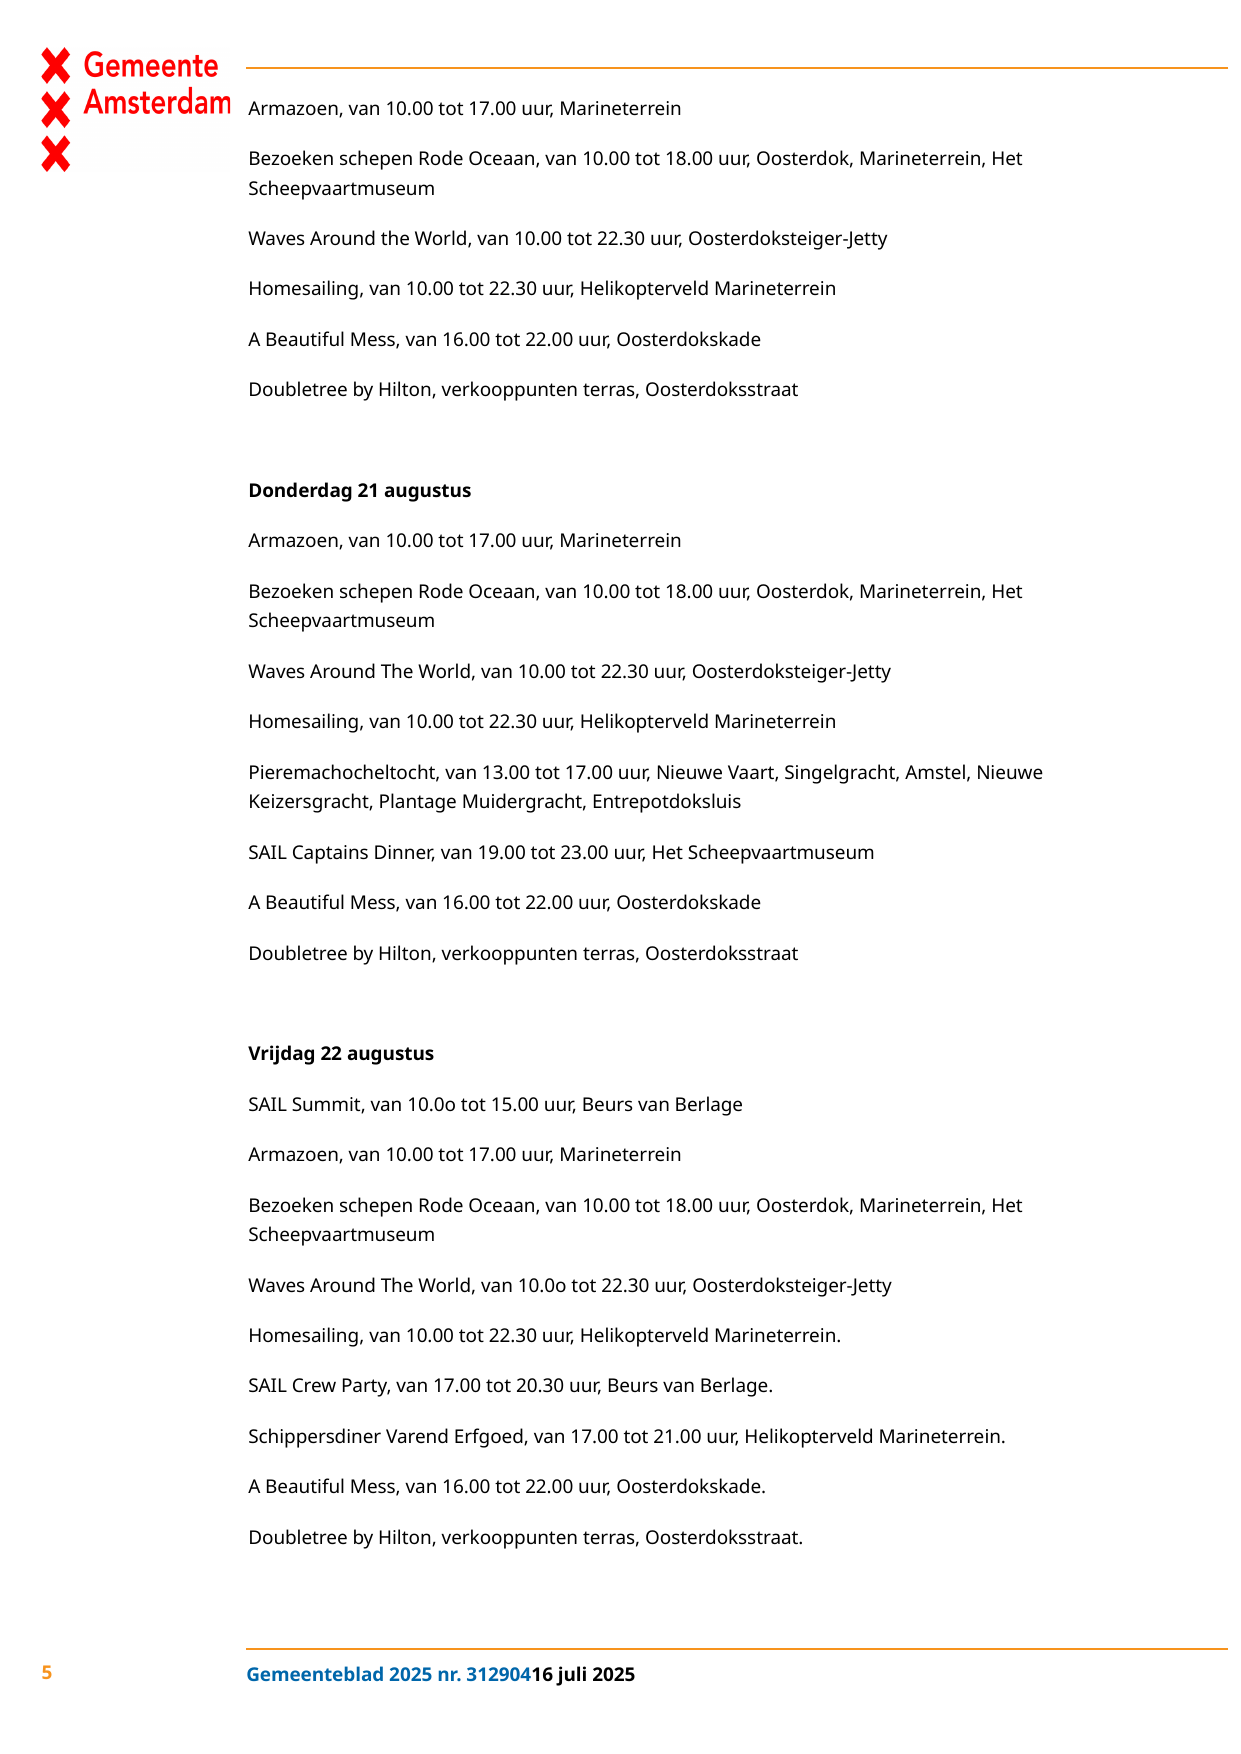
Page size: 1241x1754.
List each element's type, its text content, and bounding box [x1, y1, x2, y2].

text SAIL Captains Dinner, van 19.00 tot 23.00 uur, Het Scheepvaartmuseum [248, 839, 1152, 865]
text Homesailing, van 10.00 tot 22.30 uur, Helikopterveld Marineterrein. [248, 1322, 1152, 1348]
text Armazoen, van 10.00 tot 17.00 uur, Marineterrein [248, 1141, 1152, 1167]
text Bezoeken schepen Rode Oceaan, van 10.00 tot 18.00 uur, Oosterdok, Marineterrein, Het Scheepvaartmuseum [248, 145, 1152, 201]
text Donderdag 21 augustus [248, 477, 1152, 503]
text Doubletree by Hilton, verkooppunten terras, Oosterdoksstraat [248, 376, 1152, 402]
text Armazoen, van 10.00 tot 17.00 uur, Marineterrein [248, 528, 1152, 553]
text Waves Around The World, van 10.0o tot 22.30 uur, Oosterdoksteiger-Jetty [248, 1272, 1152, 1298]
text Homesailing, van 10.00 tot 22.30 uur, Helikopterveld Marineterrein [248, 708, 1152, 734]
text A Beautiful Mess, van 16.00 tot 22.00 uur, Oosterdokskade [248, 889, 1152, 915]
text Vrijdag 22 augustus [248, 1041, 1152, 1066]
text Bezoeken schepen Rode Oceaan, van 10.00 tot 18.00 uur, Oosterdok, Marineterrein, Het Scheepvaartmuseum [248, 578, 1152, 633]
text SAIL Summit, van 10.0o tot 15.00 uur, Beurs van Berlage [248, 1091, 1152, 1117]
text Waves Around The World, van 10.00 tot 22.30 uur, Oosterdoksteiger-Jetty [248, 658, 1152, 684]
text Doubletree by Hilton, verkooppunten terras, Oosterdoksstraat [248, 940, 1152, 966]
text Bezoeken schepen Rode Oceaan, van 10.00 tot 18.00 uur, Oosterdok, Marineterrein, Het Scheepvaartmuseum [248, 1192, 1152, 1247]
text SAIL Crew Party, van 17.00 tot 20.30 uur, Beurs van Berlage. [248, 1373, 1152, 1398]
text Homesailing, van 10.00 tot 22.30 uur, Helikopterveld Marineterrein [248, 276, 1152, 301]
text A Beautiful Mess, van 16.00 tot 22.00 uur, Oosterdokskade. [248, 1473, 1152, 1499]
picture [41, 47, 231, 172]
text Doubletree by Hilton, verkooppunten terras, Oosterdoksstraat. [248, 1524, 1152, 1550]
text Waves Around the World, van 10.00 tot 22.30 uur, Oosterdoksteiger-Jetty [248, 225, 1152, 251]
text Schippersdiner Varend Erfgoed, van 17.00 tot 21.00 uur, Helikopterveld Marineterrein. [248, 1423, 1152, 1449]
text A Beautiful Mess, van 16.00 tot 22.00 uur, Oosterdokskade [248, 326, 1152, 352]
text Pieremachocheltocht, van 13.00 tot 17.00 uur, Nieuwe Vaart, Singelgracht, Amstel, Nieuwe Keizersgracht, Plantage Muidergracht, Entrepotdoksluis [248, 759, 1152, 814]
text Armazoen, van 10.00 tot 17.00 uur, Marineterrein [248, 95, 1152, 121]
